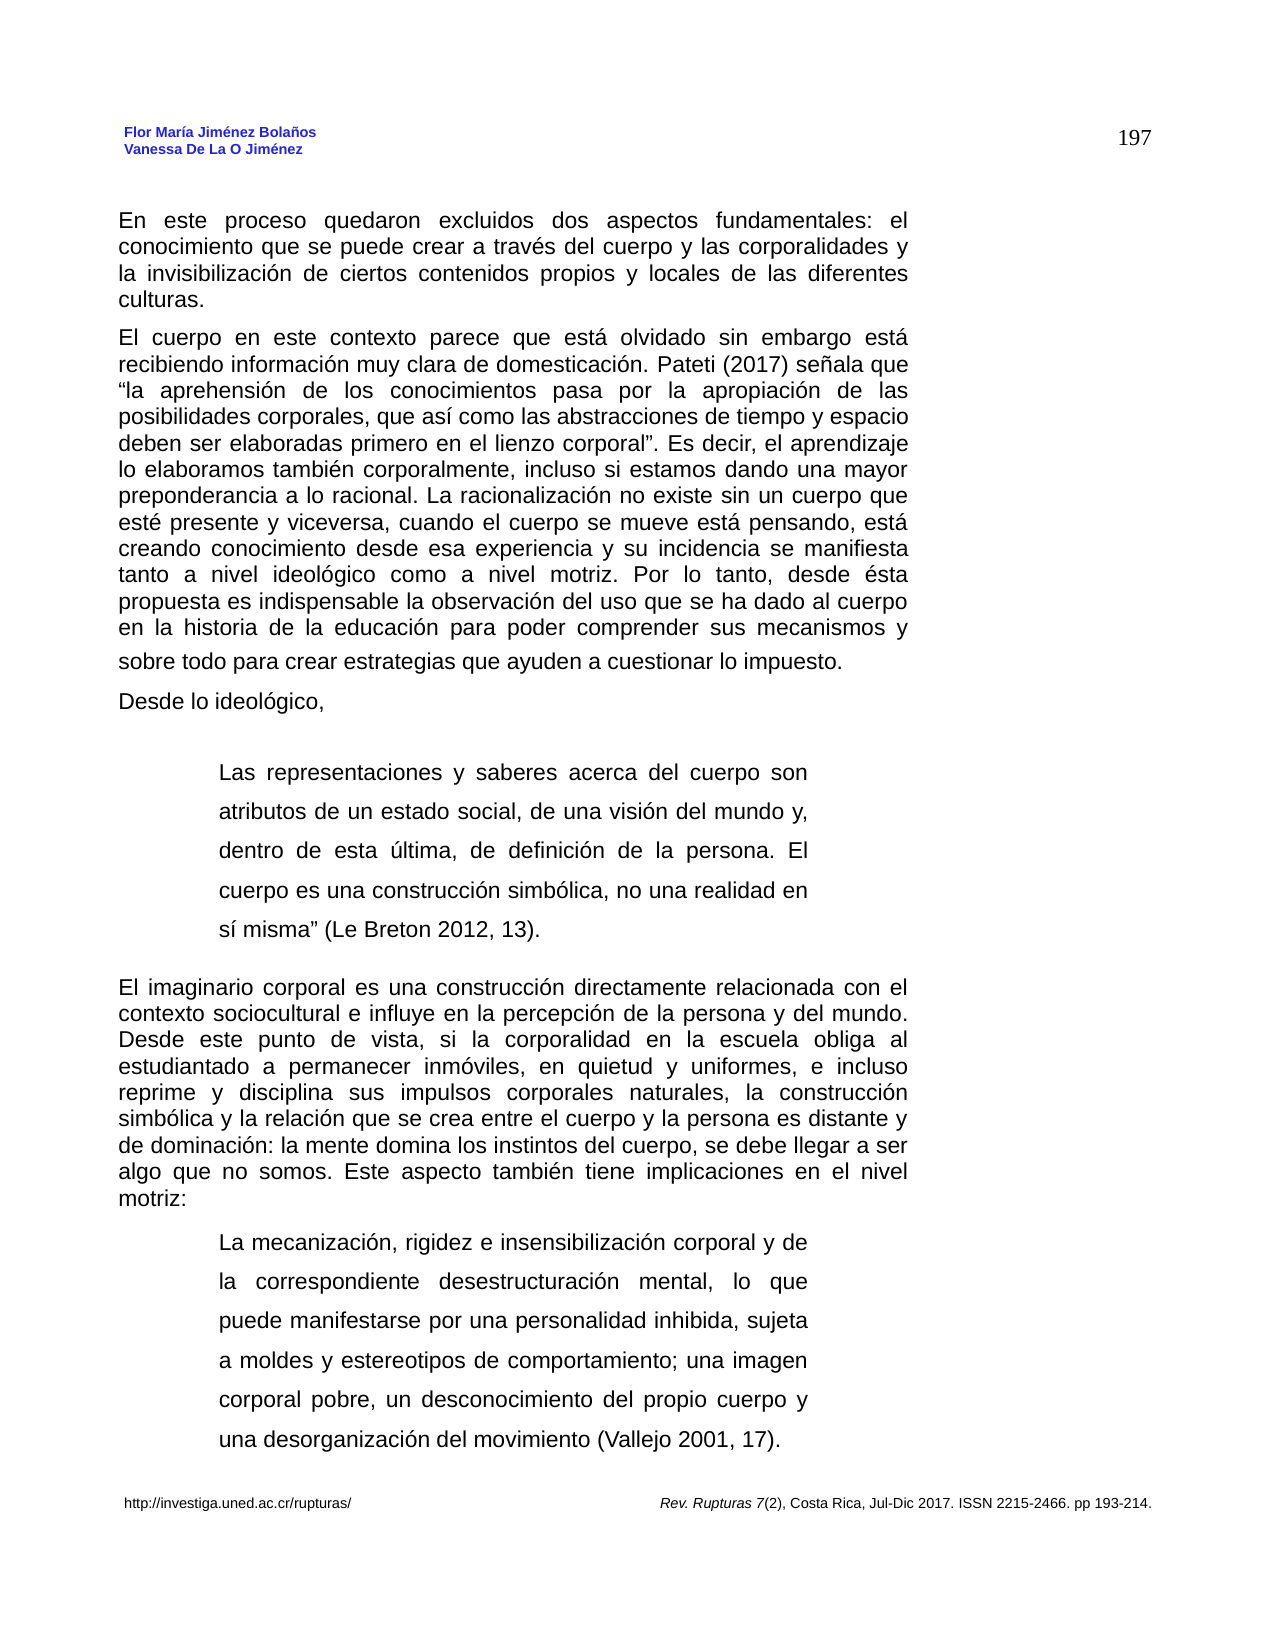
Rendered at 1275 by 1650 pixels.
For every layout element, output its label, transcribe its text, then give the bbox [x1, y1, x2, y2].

text El imaginario corporal es una construcción directamente relacionada con el contexto sociocultural e influye en la percepción de la persona y del mundo. Desde este punto de vista, si la corporalidad en la escuela obliga al estudiantado a permanecer inmóviles, en quietud y uniformes, e incluso reprime y disciplina sus impulsos corporales naturales, la construcción simbólica y la relación que se crea entre el cuerpo y la persona es distante y de dominación: la mente domina los instintos del cuerpo, se debe llegar a ser algo que no somos. Este aspecto también tiene implicaciones en el nivel motriz: [118, 974, 909, 1211]
text La mecanización, rigidez e insensibilización corporal y de la correspondiente desestructuración mental, lo que puede manifestarse por una personalidad inhibida, sujeta a moldes y estereotipos de comportamiento; una imagen corporal pobre, un desconocimiento del propio cuerpo y una desorganización del movimiento (Vallejo 2001, 17). [218, 1228, 808, 1452]
text El cuerpo en este contexto parece que está olvidado sin embargo está recibiendo información muy clara de domesticación. Pateti (2017) señala que “la aprehensión de los conocimientos pasa por la apropiación de las posibilidades corporales, que así como las abstracciones de tiempo y espacio deben ser elaboradas primero en el lienzo corporal”. Es decir, el aprendizaje lo elaboramos también corporalmente, incluso si estamos dando una mayor preponderancia a lo racional. La racionalización no existe sin un cuerpo que esté presente y viceversa, cuando el cuerpo se mueve está pensando, está creando conocimiento desde esa experiencia y su incidencia se manifiesta tanto a nivel ideológico como a nivel motriz. Por lo tanto, desde ésta propuesta es indispensable la observación del uso que se ha dado al cuerpo en la historia de la educación para poder comprender sus mecanismos y sobre todo para crear estrategias que ayuden a cuestionar lo impuesto. [118, 324, 909, 676]
text Desde lo ideológico, [118, 688, 909, 714]
text En este proceso quedaron excluidos dos aspectos fundamentales: el conocimiento que se puede crear a través del cuerpo y las corporalidades y la invisibilización de ciertos contenidos propios y locales de las diferentes culturas. [118, 207, 909, 312]
text Las representaciones y saberes acerca del cuerpo son atributos de un estado social, de una visión del mundo y, dentro de esta última, de definición de la persona. El cuerpo es una construcción simbólica, no una realidad en sí misma” (Le Breton 2012, 13). [218, 758, 808, 943]
